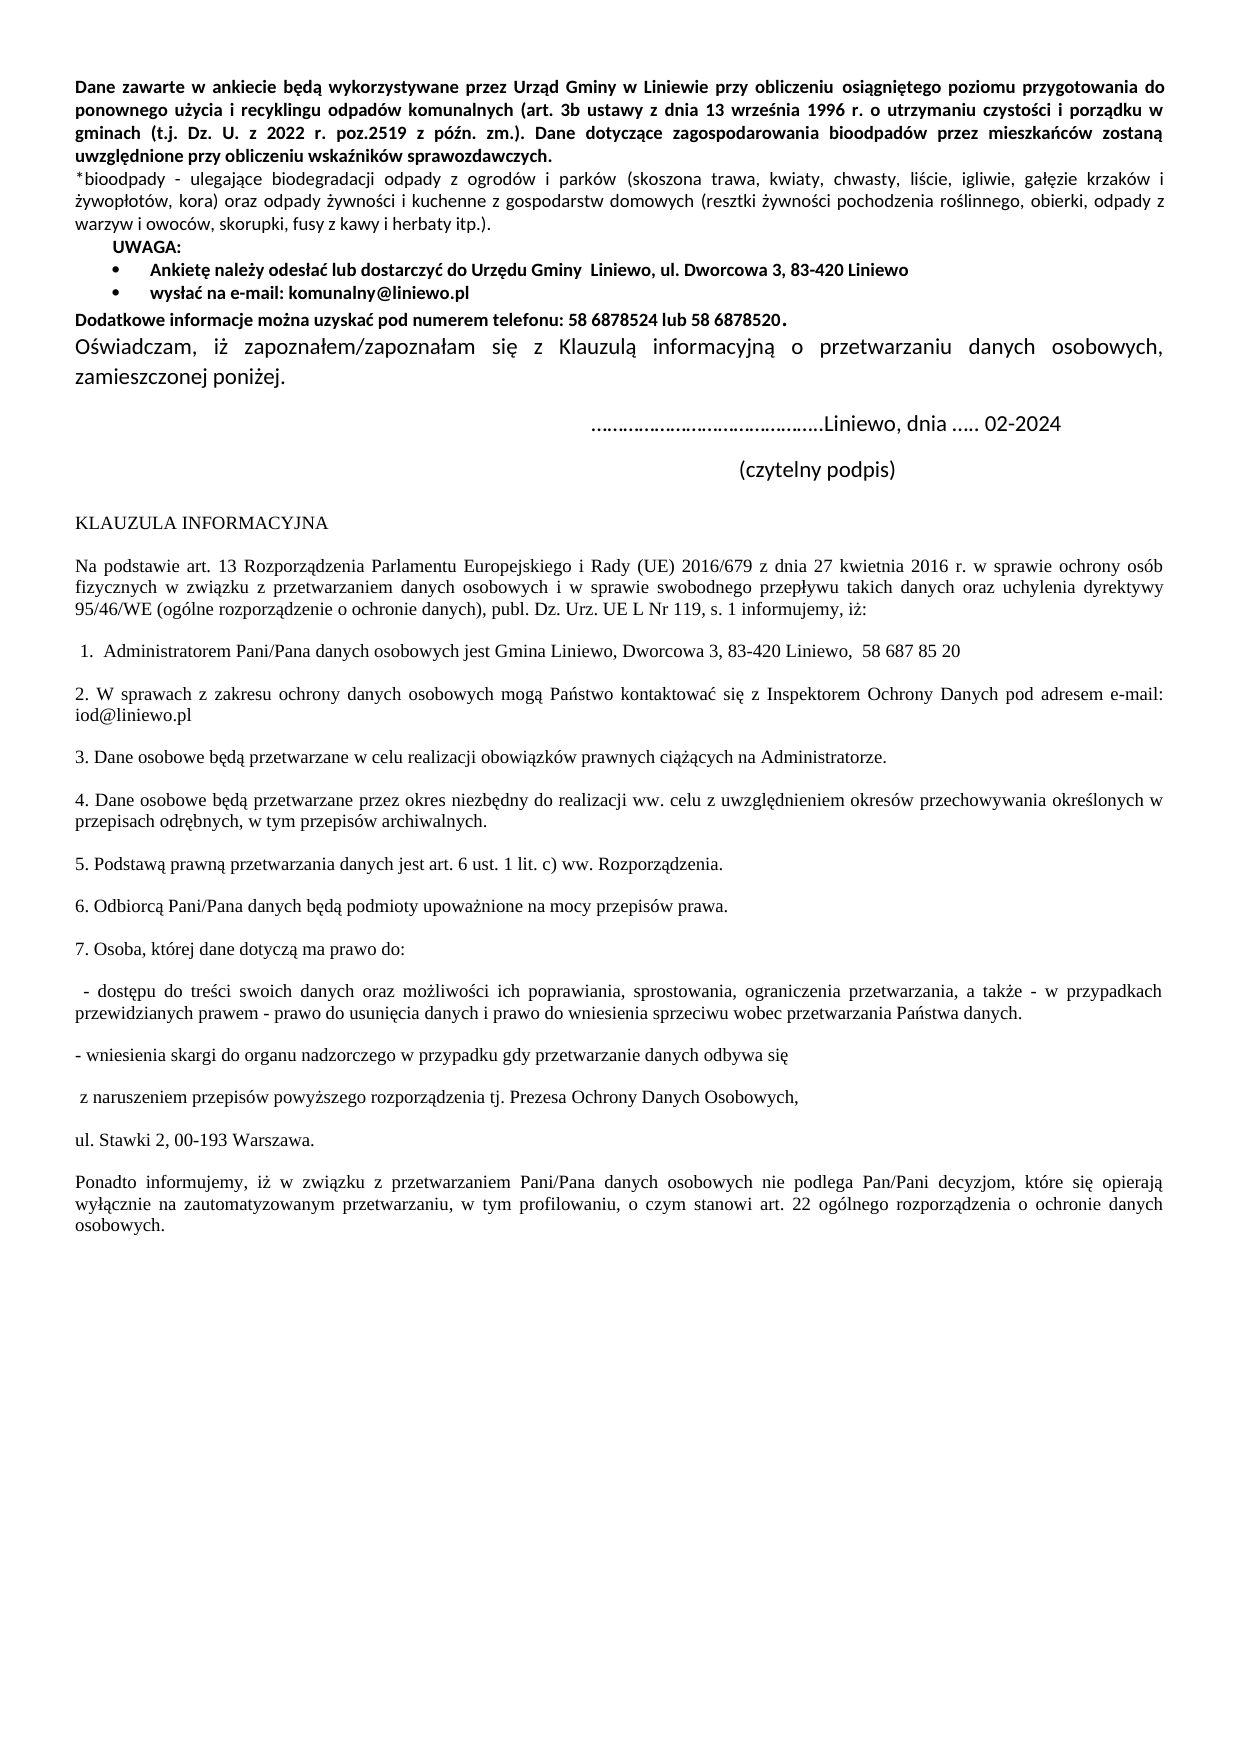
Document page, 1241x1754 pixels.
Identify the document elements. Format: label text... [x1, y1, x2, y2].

text (czytelny podpis) [739, 455, 1165, 483]
text 1. Administratorem Pani/Pana danych osobowych jest Gmina Liniewo, Dworcowa 3, 83-420 Liniewo, 58 687 85 20 [75, 640, 1165, 662]
text Na podstawie art. 13 Rozporządzenia Parlamentu Europejskiego i Rady (UE) 2016/679 z dnia 27 kwietnia 2016 r. w sprawie ochrony osób fizycznych w związku z przetwarzaniem danych osobowych i w sprawie swobodnego przepływu takich danych oraz uchylenia dyrektywy 95/46/WE (ogólne rozporządzenie o ochronie danych), publ. Dz. Urz. UE L Nr 119, s. 1 informujemy, iż: [75, 554, 1165, 619]
text 5. Podstawą prawną przetwarzania danych jest art. 6 ust. 1 lit. c) ww. Rozporządzenia. [75, 853, 1165, 874]
text 2. W sprawach z zakresu ochrony danych osobowych mogą Państwo kontaktować się z Inspektorem Ochrony Danych pod adresem e-mail: iod@liniewo.pl [75, 682, 1165, 726]
text UWAGA: [75, 235, 1165, 258]
text - wniesienia skargi do organu nadzorczego w przypadku gdy przetwarzanie danych odbywa się [75, 1044, 1165, 1066]
list wysłać na e-mail: komunalny@liniewo.pl [112, 281, 1165, 304]
text ……………………………………..Liniewo, dnia ….. 02-2024 [517, 409, 1165, 437]
text 4. Dane osobowe będą przetwarzane przez okres niezbędny do realizacji ww. celu z uwzględnieniem okresów przechowywania określonych w przepisach odrębnych, w tym przepisów archiwalnych. [75, 789, 1165, 832]
text Ponadto informujemy, iż w związku z przetwarzaniem Pani/Pana danych osobowych nie podlega Pan/Pani decyzjom, które się opierają wyłącznie na zautomatyzowanym przetwarzaniu, w tym profilowaniu, o czym stanowi art. 22 ogólnego rozporządzenia o ochronie danych osobowych. [75, 1171, 1165, 1236]
text Oświadczam, iż zapoznałem/zapoznałam się z Klauzulą informacyjną o przetwarzaniu danych osobowych, zamieszczonej poniżej. [75, 332, 1165, 390]
text Dane zawarte w ankiecie będą wykorzystywane przez Urząd Gminy w Liniewie przy obliczeniu osiągniętego poziomu przygotowania do ponownego użycia i recyklingu odpadów komunalnych (art. 3b ustawy z dnia 13 września 1996 r. o utrzymaniu czystości i porządku w gminach (t.j. Dz. U. z 2022 r. poz.2519 z późn. zm.). Dane dotyczące zagospodarowania bioodpadów przez mieszkańców zostaną uwzględnione przy obliczeniu wskaźników sprawozdawczych. [75, 75, 1165, 167]
text 7. Osoba, której dane dotyczą ma prawo do: [75, 938, 1165, 959]
text KLAUZULA INFORMACYJNA [75, 512, 1165, 534]
text ul. Stawki 2, 00-193 Warszawa. [75, 1129, 1165, 1150]
text 3. Dane osobowe będą przetwarzane w celu realizacji obowiązków prawnych ciążących na Administratorze. [75, 746, 1165, 768]
list Ankietę należy odesłać lub dostarczyć do Urzędu Gminy Liniewo, ul. Dworcowa 3, 83-420 Liniewo [112, 258, 1165, 281]
text 6. Odbiorcą Pani/Pana danych będą podmioty upoważnione na mocy przepisów prawa. [75, 895, 1165, 917]
text Dodatkowe informacje można uzyskać pod numerem telefonu: 58 6878524 lub 58 6878520. [75, 304, 1165, 332]
text *bioodpady - ulegające biodegradacji odpady z ogrodów i parków (skoszona trawa, kwiaty, chwasty, liście, igliwie, gałęzie krzaków i żywopłotów, kora) oraz odpady żywności i kuchenne z gospodarstw domowych (resztki żywności pochodzenia roślinnego, obierki, odpady z warzyw i owoców, skorupki, fusy z kawy i herbaty itp.). [75, 167, 1165, 235]
text - dostępu do treści swoich danych oraz możliwości ich poprawiania, sprostowania, ograniczenia przetwarzania, a także - w przypadkach przewidzianych prawem - prawo do usunięcia danych i prawo do wniesienia sprzeciwu wobec przetwarzania Państwa danych. [75, 980, 1165, 1023]
text z naruszeniem przepisów powyższego rozporządzenia tj. Prezesa Ochrony Danych Osobowych, [75, 1086, 1165, 1108]
